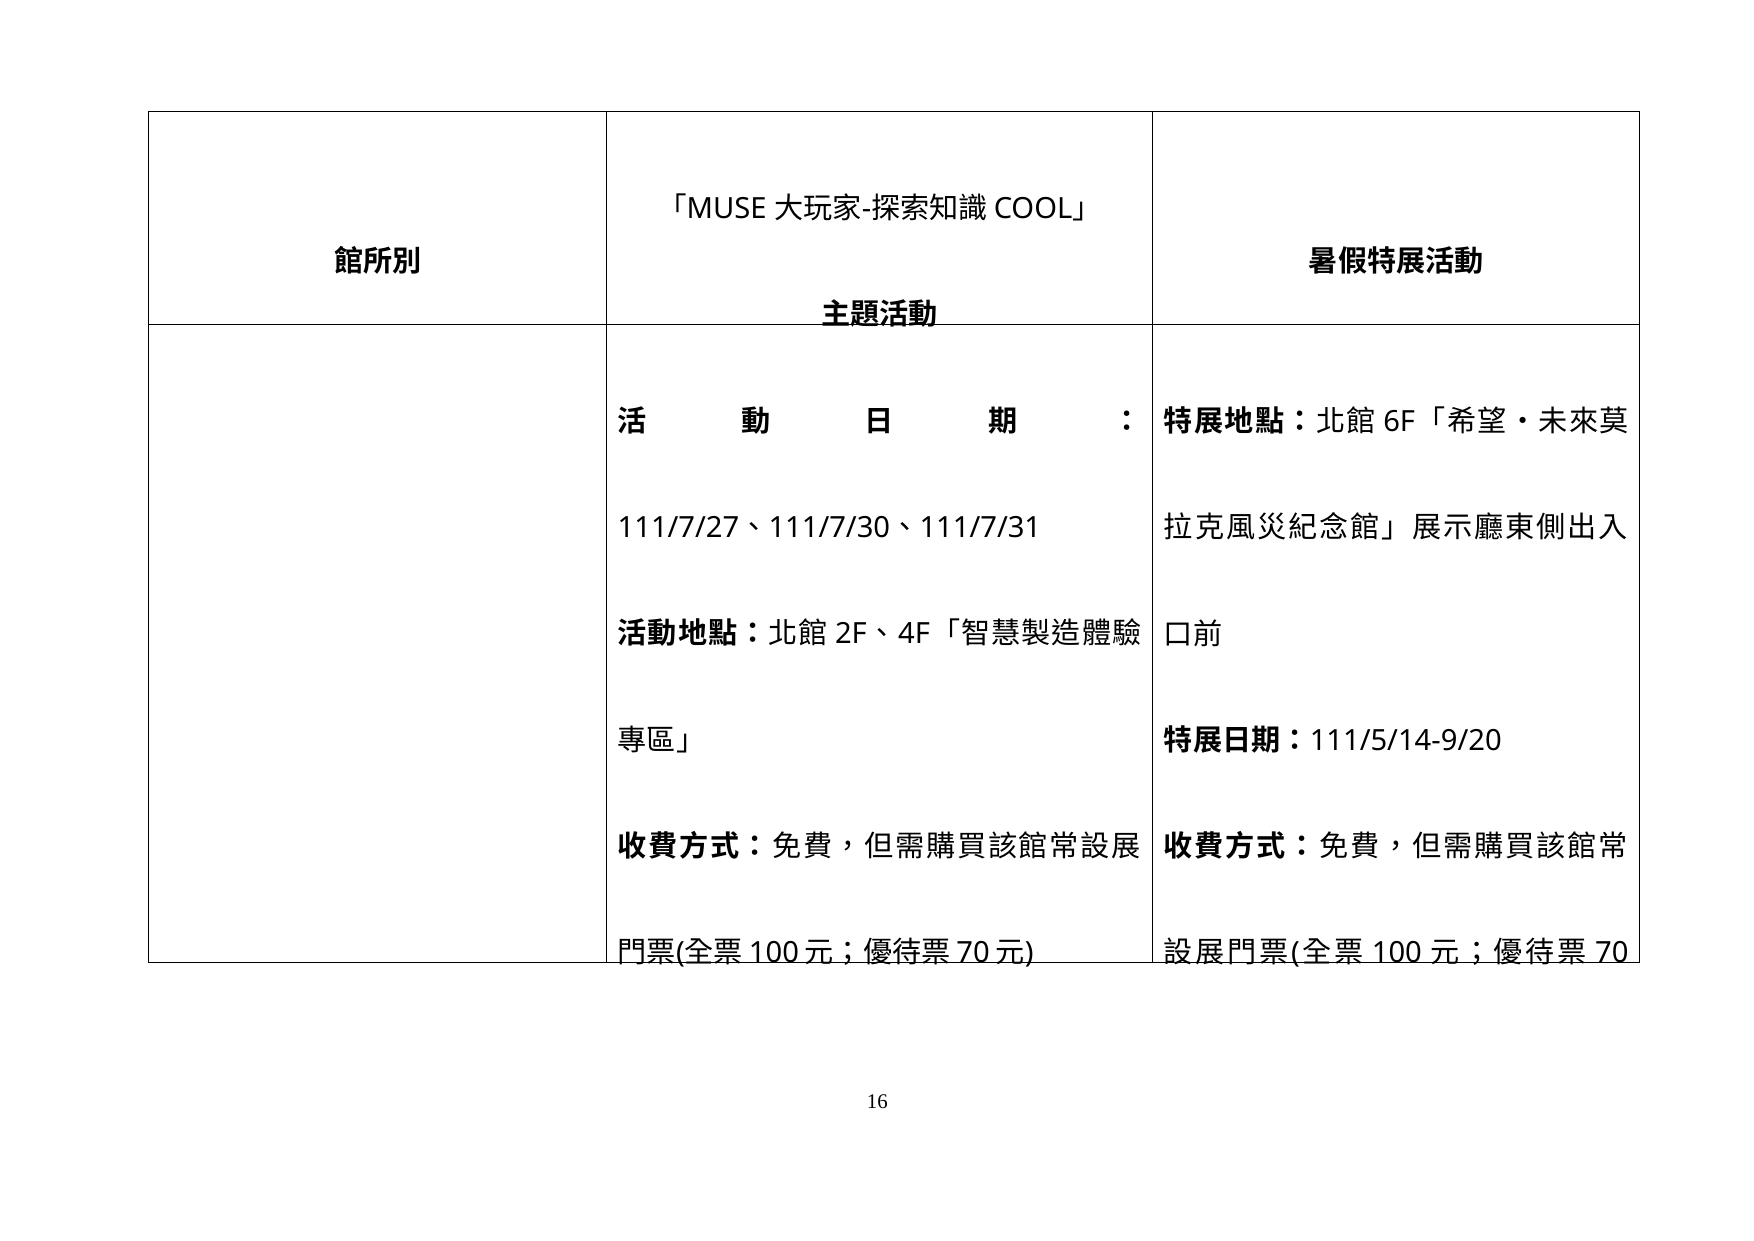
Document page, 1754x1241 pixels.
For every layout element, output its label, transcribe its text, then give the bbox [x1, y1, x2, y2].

table_cell 活動日期：111/7/27、111/7/30、111/7/31 活動地點：北館2F、4F「智慧製造體驗專區」 收費方式：免費，但需購買該館常設展門票(全票100元；優待票70元) [607, 325, 1152, 962]
table_cell 特展地點：北館6F「希望•未來莫拉克風災紀念館」展示廳東側出入口前 特展日期：111/5/14-9/20 收費方式：免費，但需購買該館常設展門票(全票100元；優待票70 [1153, 325, 1639, 962]
table_cell [149, 325, 606, 962]
table_header 館所別 [149, 112, 606, 324]
table_header ｢MUSE 大玩家-探索知識COOL｣ 主題活動 [607, 112, 1152, 324]
table_header 暑假特展活動 [1153, 112, 1639, 324]
